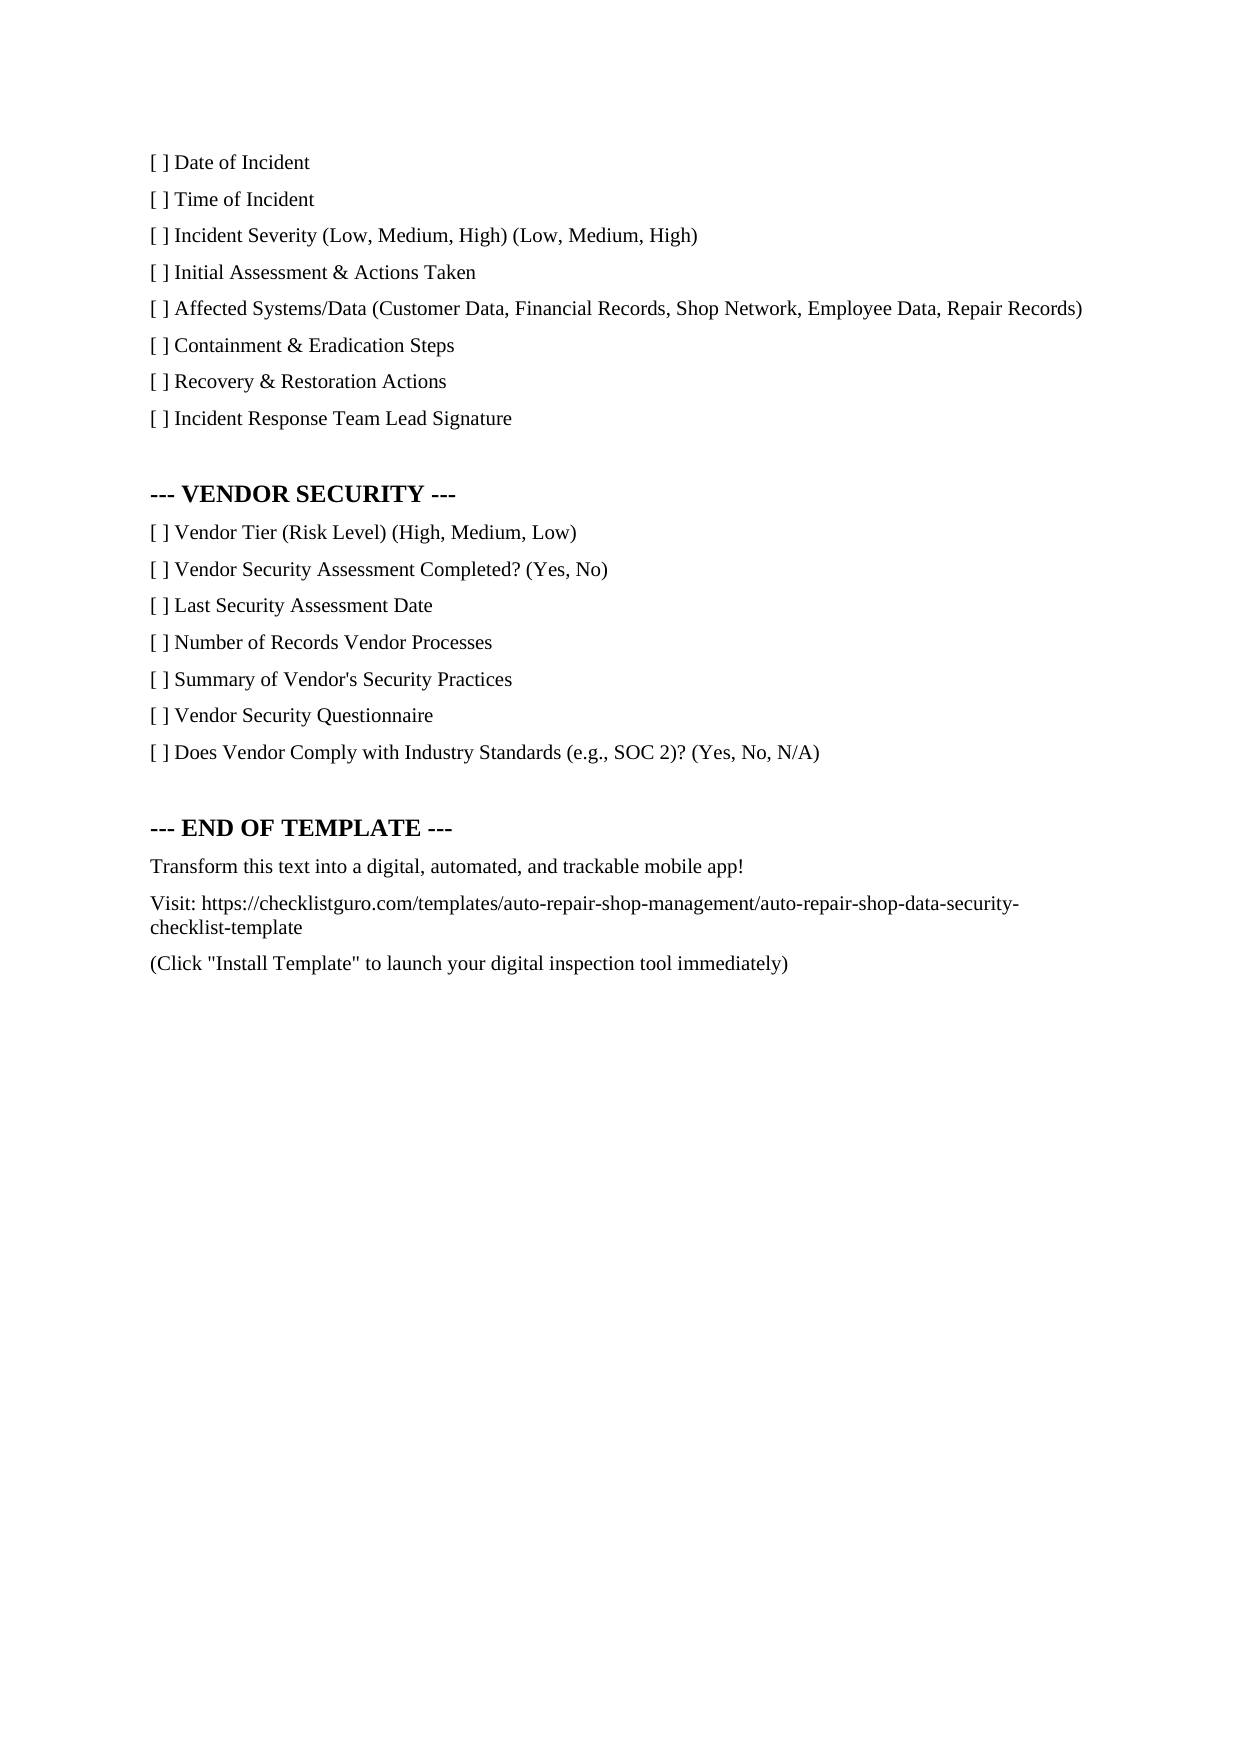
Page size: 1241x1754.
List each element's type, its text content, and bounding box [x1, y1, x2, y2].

text [ ] Vendor Security Questionnaire [150, 703, 1090, 727]
text [ ] Last Security Assessment Date [150, 593, 1090, 617]
text [ ] Does Vendor Comply with Industry Standards (e.g., SOC 2)? (Yes, No, N/A) [150, 740, 1090, 764]
text [ ] Date of Incident [150, 150, 1090, 174]
text Visit: https://checklistguro.com/templates/auto-repair-shop-management/auto-repair-shop-data-security-checklist-template [150, 891, 1090, 939]
text [ ] Containment & Eradication Steps [150, 333, 1090, 357]
text [ ] Summary of Vendor's Security Practices [150, 667, 1090, 691]
text [ ] Incident Response Team Lead Signature [150, 406, 1090, 430]
text (Click "Install Template" to launch your digital inspection tool immediately) [150, 951, 1090, 975]
text [ ] Vendor Security Assessment Completed? (Yes, No) [150, 557, 1090, 581]
text --- END OF TEMPLATE --- [150, 813, 1090, 842]
text --- VENDOR SECURITY --- [150, 479, 1090, 508]
text Transform this text into a digital, automated, and trackable mobile app! [150, 854, 1090, 878]
text [ ] Recovery & Restoration Actions [150, 369, 1090, 393]
text [ ] Vendor Tier (Risk Level) (High, Medium, Low) [150, 520, 1090, 544]
text [ ] Incident Severity (Low, Medium, High) (Low, Medium, High) [150, 223, 1090, 247]
text [ ] Number of Records Vendor Processes [150, 630, 1090, 654]
text [ ] Affected Systems/Data (Customer Data, Financial Records, Shop Network, Employee Data, Repair Records) [150, 296, 1090, 320]
text [ ] Time of Incident [150, 187, 1090, 211]
text [ ] Initial Assessment & Actions Taken [150, 260, 1090, 284]
